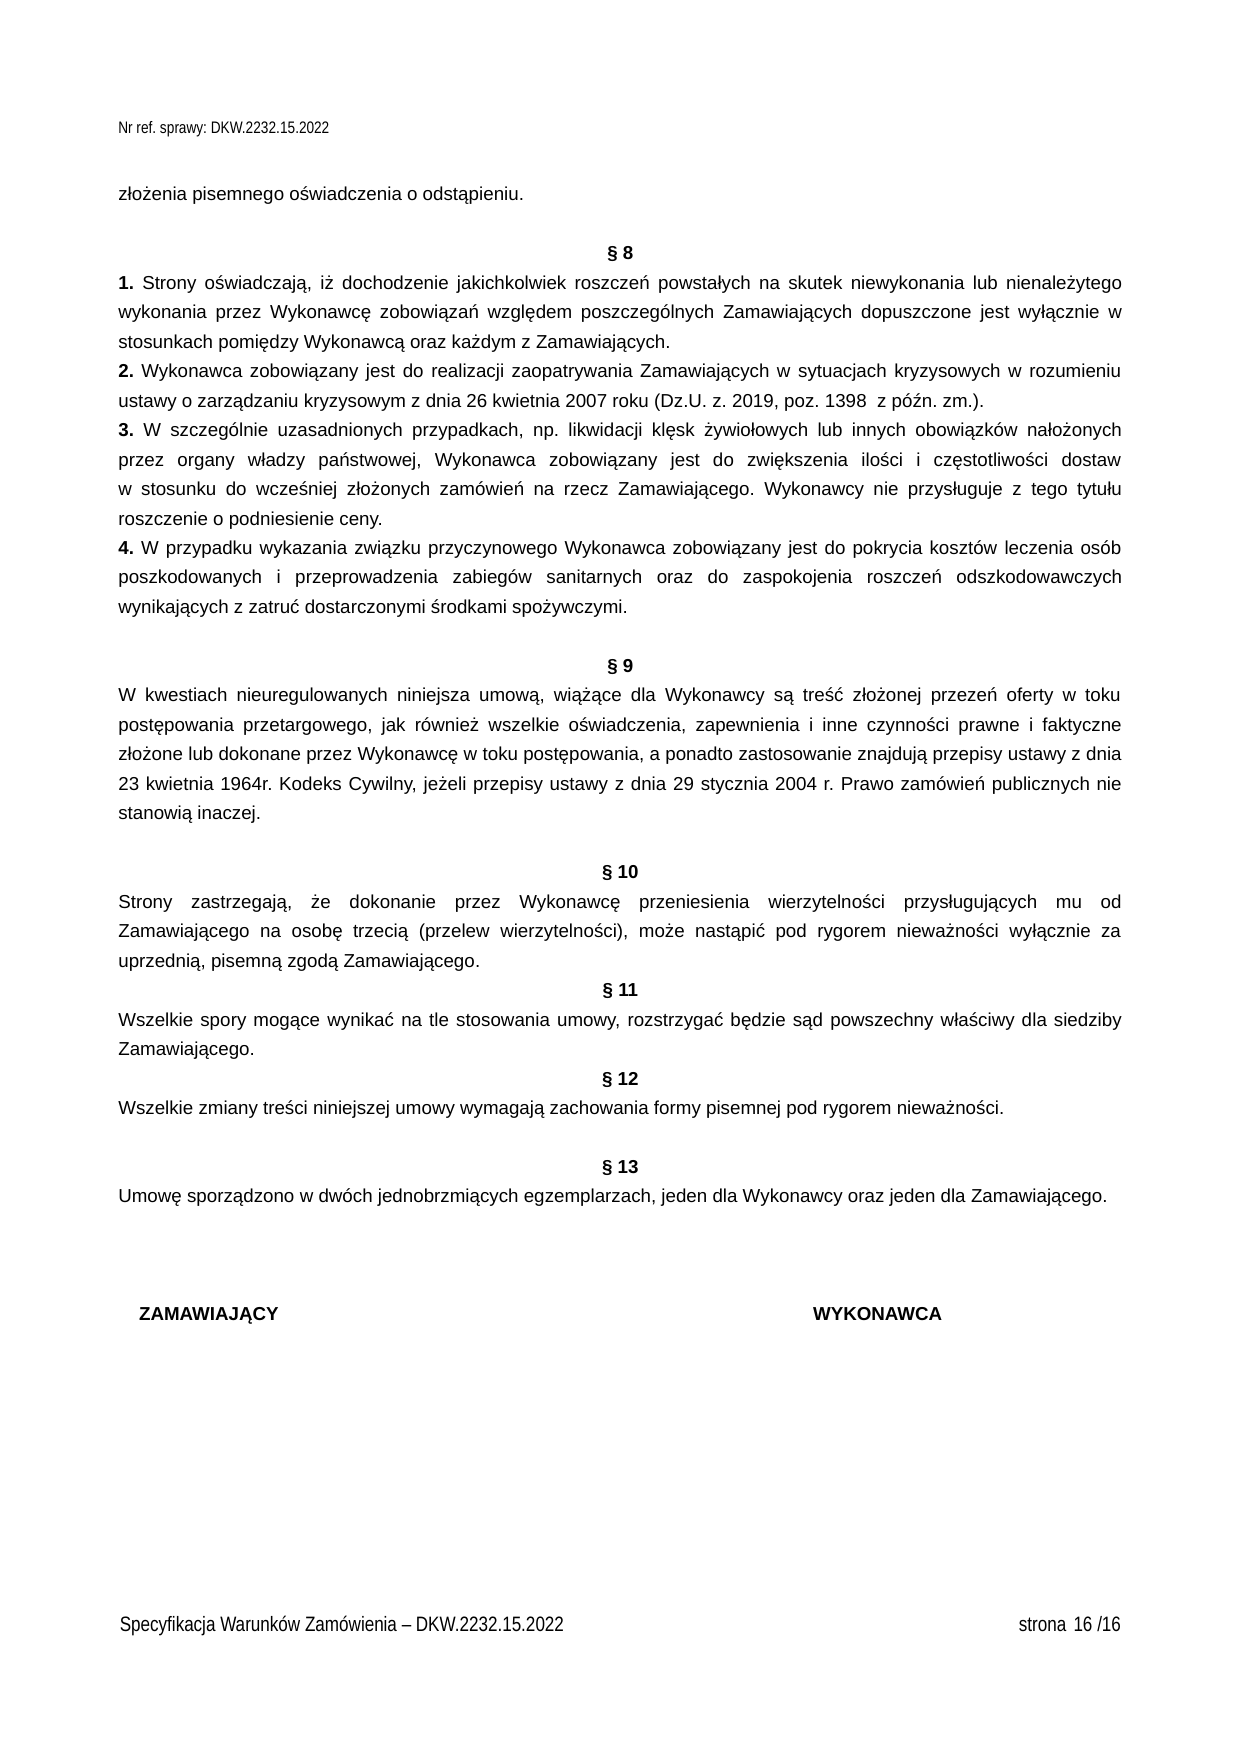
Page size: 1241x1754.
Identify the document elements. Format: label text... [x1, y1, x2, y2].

text Wszelkie zmiany treści niniejszej umowy wymagają zachowania formy pisemnej pod rygorem nieważności. [118, 1091, 1122, 1120]
text § 13 [118, 1150, 1122, 1179]
text § 9 [118, 649, 1122, 678]
text 2. Wykonawca zobowiązany jest do realizacji zaopatrywania Zamawiających w sytuacjach kryzysowych w rozumieniu ustawy o zarządzaniu kryzysowym z dnia 26 kwietnia 2007 roku (Dz.U. z. 2019, poz. 1398 z późn. zm.). [118, 354, 1122, 413]
text Strony zastrzegają, że dokonanie przez Wykonawcę przeniesienia wierzytelności przysługujących mu od Zamawiającego na osobę trzecią (przelew wierzytelności), może nastąpić pod rygorem nieważności wyłącznie za uprzednią, pisemną zgodą Zamawiającego. [118, 884, 1122, 973]
text W kwestiach nieuregulowanych niniejsza umową, wiążące dla Wykonawcy są treść złożonej przezeń oferty w toku postępowania przetargowego, jak również wszelkie oświadczenia, zapewnienia i inne czynności prawne i faktyczne złożone lub dokonane przez Wykonawcę w toku postępowania, a ponadto zastosowanie znajdują przepisy ustawy z dnia 23 kwietnia 1964r. Kodeks Cywilny, jeżeli przepisy ustawy z dnia 29 stycznia 2004 r. Prawo zamówień publicznych nie stanowią inaczej. [118, 678, 1122, 826]
text 3. W szczególnie uzasadnionych przypadkach, np. likwidacji klęsk żywiołowych lub innych obowiązków nałożonych przez organy władzy państwowej, Wykonawca zobowiązany jest do zwiększenia ilości i częstotliwości dostaw w stosunku do wcześniej złożonych zamówień na rzecz Zamawiającego. Wykonawcy nie przysługuje z tego tytułu roszczenie o podniesienie ceny. [118, 413, 1122, 531]
text ZAMAWIAJĄCY WYKONAWCA [118, 1297, 1122, 1327]
text Umowę sporządzono w dwóch jednobrzmiących egzemplarzach, jeden dla Wykonawcy oraz jeden dla Zamawiającego. [118, 1179, 1122, 1209]
text § 11 [118, 973, 1122, 1002]
text § 10 [118, 855, 1122, 884]
text § 12 [118, 1061, 1122, 1091]
text 4. W przypadku wykazania związku przyczynowego Wykonawca zobowiązany jest do pokrycia kosztów leczenia osób poszkodowanych i przeprowadzenia zabiegów sanitarnych oraz do zaspokojenia roszczeń odszkodowawczych wynikających z zatruć dostarczonymi środkami spożywczymi. [118, 531, 1122, 619]
text 1. Strony oświadczają, iż dochodzenie jakichkolwiek roszczeń powstałych na skutek niewykonania lub nienależytego wykonania przez Wykonawcę zobowiązań względem poszczególnych Zamawiających dopuszczone jest wyłącznie w stosunkach pomiędzy Wykonawcą oraz każdym z Zamawiających. [118, 266, 1122, 354]
text § 8 [118, 236, 1122, 266]
text Wszelkie spory mogące wynikać na tle stosowania umowy, rozstrzygać będzie sąd powszechny właściwy dla siedziby Zamawiającego. [118, 1002, 1122, 1061]
text złożenia pisemnego oświadczenia o odstąpieniu. [118, 177, 1122, 207]
